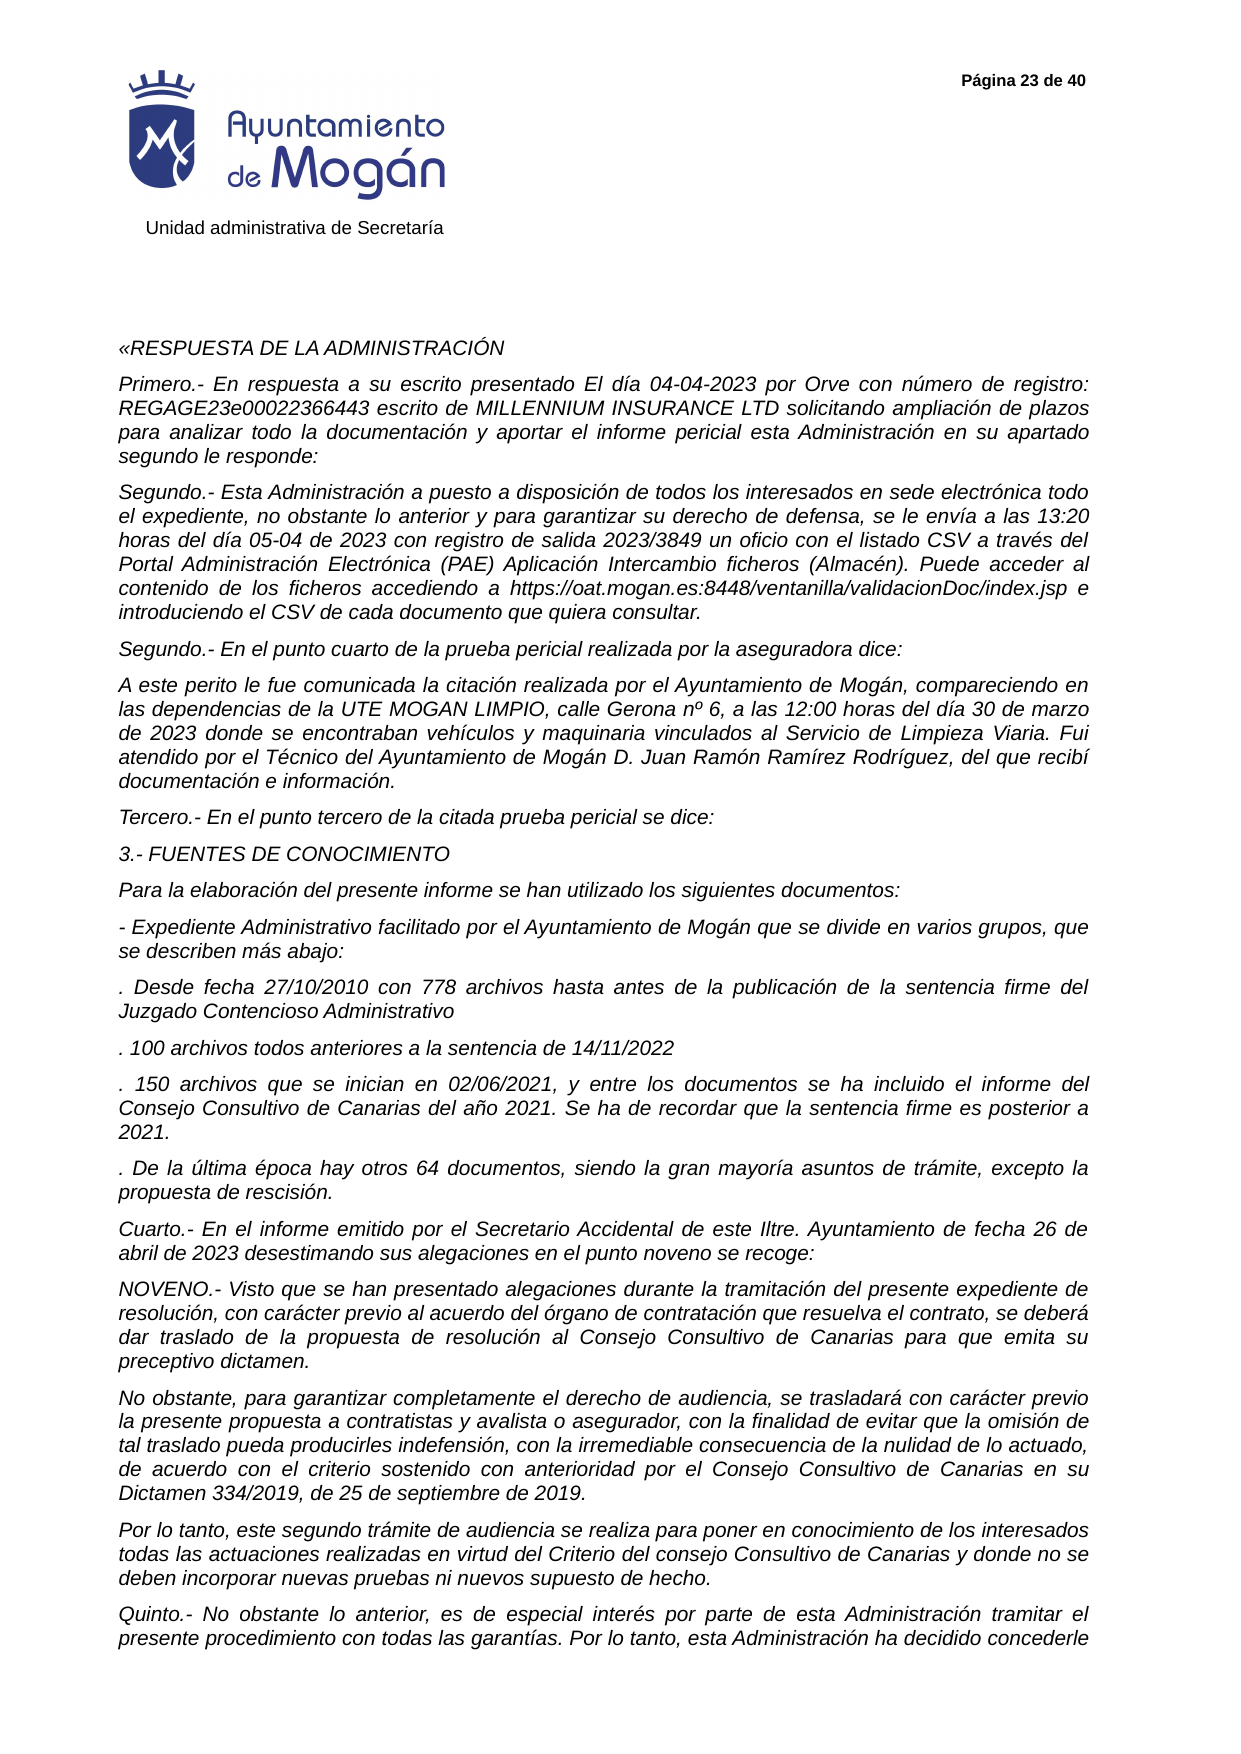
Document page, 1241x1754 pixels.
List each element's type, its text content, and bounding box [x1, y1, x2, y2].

text Segundo.- Esta Administración a puesto a disposición de todos los interesados en sede electrónica todo el expediente, no obstante lo anterior y para garantizar su derecho de defensa, se le envía a las 13:20 horas del día 05-04 de 2023 con registro de salida 2023/3849 un oficio con el listado CSV a través del Portal Administración Electrónica (PAE) Aplicación Intercambio ficheros (Almacén). Puede acceder al contenido de los ficheros accediendo a https://oat.mogan.es:8448/ventanilla/validacionDoc/index.jsp e introduciendo el CSV de cada documento que quiera consultar. [118, 480, 1092, 624]
picture [128, 70, 445, 206]
text Para la elaboración del presente informe se han utilizado los siguientes documentos: [118, 878, 1092, 902]
text «RESPUESTA DE LA ADMINISTRACIÓN [118, 335, 1092, 359]
text Cuarto.- En el informe emitido por el Secretario Accidental de este Iltre. Ayuntamiento de fecha 26 de abril de 2023 desestimando sus alegaciones en el punto noveno se recoge: [118, 1217, 1092, 1264]
text . De la última época hay otros 64 documentos, siendo la gran mayoría asuntos de trámite, excepto la propuesta de rescisión. [118, 1156, 1092, 1204]
text A este perito le fue comunicada la citación realizada por el Ayuntamiento de Mogán, compareciendo en las dependencias de la UTE MOGAN LIMPIO, calle Gerona nº 6, a las 12:00 horas del día 30 de marzo de 2023 donde se encontraban vehículos y maquinaria vinculados al Servicio de Limpieza Viaria. Fui atendido por el Técnico del Ayuntamiento de Mogán D. Juan Ramón Ramírez Rodríguez, del que recibí documentación e información. [118, 673, 1092, 793]
text NOVENO.- Visto que se han presentado alegaciones durante la tramitación del presente expediente de resolución, con carácter previo al acuerdo del órgano de contratación que resuelva el contrato, se deberá dar traslado de la propuesta de resolución al Consejo Consultivo de Canarias para que emita su preceptivo dictamen. [118, 1277, 1092, 1373]
text Quinto.- No obstante lo anterior, es de especial interés por parte de esta Administración tramitar el presente procedimiento con todas las garantías. Por lo tanto, esta Administración ha decidido concederle [118, 1602, 1092, 1650]
text . 150 archivos que se inician en 02/06/2021, y entre los documentos se ha incluido el informe del Consejo Consultivo de Canarias del año 2021. Se ha de recordar que la sentencia firme es posterior a 2021. [118, 1072, 1092, 1144]
text . 100 archivos todos anteriores a la sentencia de 14/11/2022 [118, 1035, 1092, 1059]
text Por lo tanto, este segundo trámite de audiencia se realiza para poner en conocimiento de los interesados todas las actuaciones realizadas en virtud del Criterio del consejo Consultivo de Canarias y donde no se deben incorporar nuevas pruebas ni nuevos supuesto de hecho. [118, 1518, 1092, 1589]
text No obstante, para garantizar completamente el derecho de audiencia, se trasladará con carácter previo la presente propuesta a contratistas y avalista o asegurador, con la finalidad de evitar que la omisión de tal traslado pueda producirles indefensión, con la irremediable consecuencia de la nulidad de lo actuado, de acuerdo con el criterio sostenido con anterioridad por el Consejo Consultivo de Canarias en su Dictamen 334/2019, de 25 de septiembre de 2019. [118, 1385, 1092, 1505]
text - Expediente Administrativo facilitado por el Ayuntamiento de Mogán que se divide en varios grupos, que se describen más abajo: [118, 914, 1092, 962]
text . Desde fecha 27/10/2010 con 778 archivos hasta antes de la publicación de la sentencia firme del Juzgado Contencioso Administrativo [118, 975, 1092, 1023]
text Tercero.- En el punto tercero de la citada prueba pericial se dice: [118, 805, 1092, 829]
text Segundo.- En el punto cuarto de la prueba pericial realizada por la aseguradora dice: [118, 636, 1092, 660]
text 3.- FUENTES DE CONOCIMIENTO [118, 842, 1092, 866]
text Primero.- En respuesta a su escrito presentado El día 04-04-2023 por Orve con número de registro: REGAGE23e00022366443 escrito de MILLENNIUM INSURANCE LTD solicitando ampliación de plazos para analizar todo la documentación y aportar el informe pericial esta Administración en su apartado segundo le responde: [118, 372, 1092, 468]
